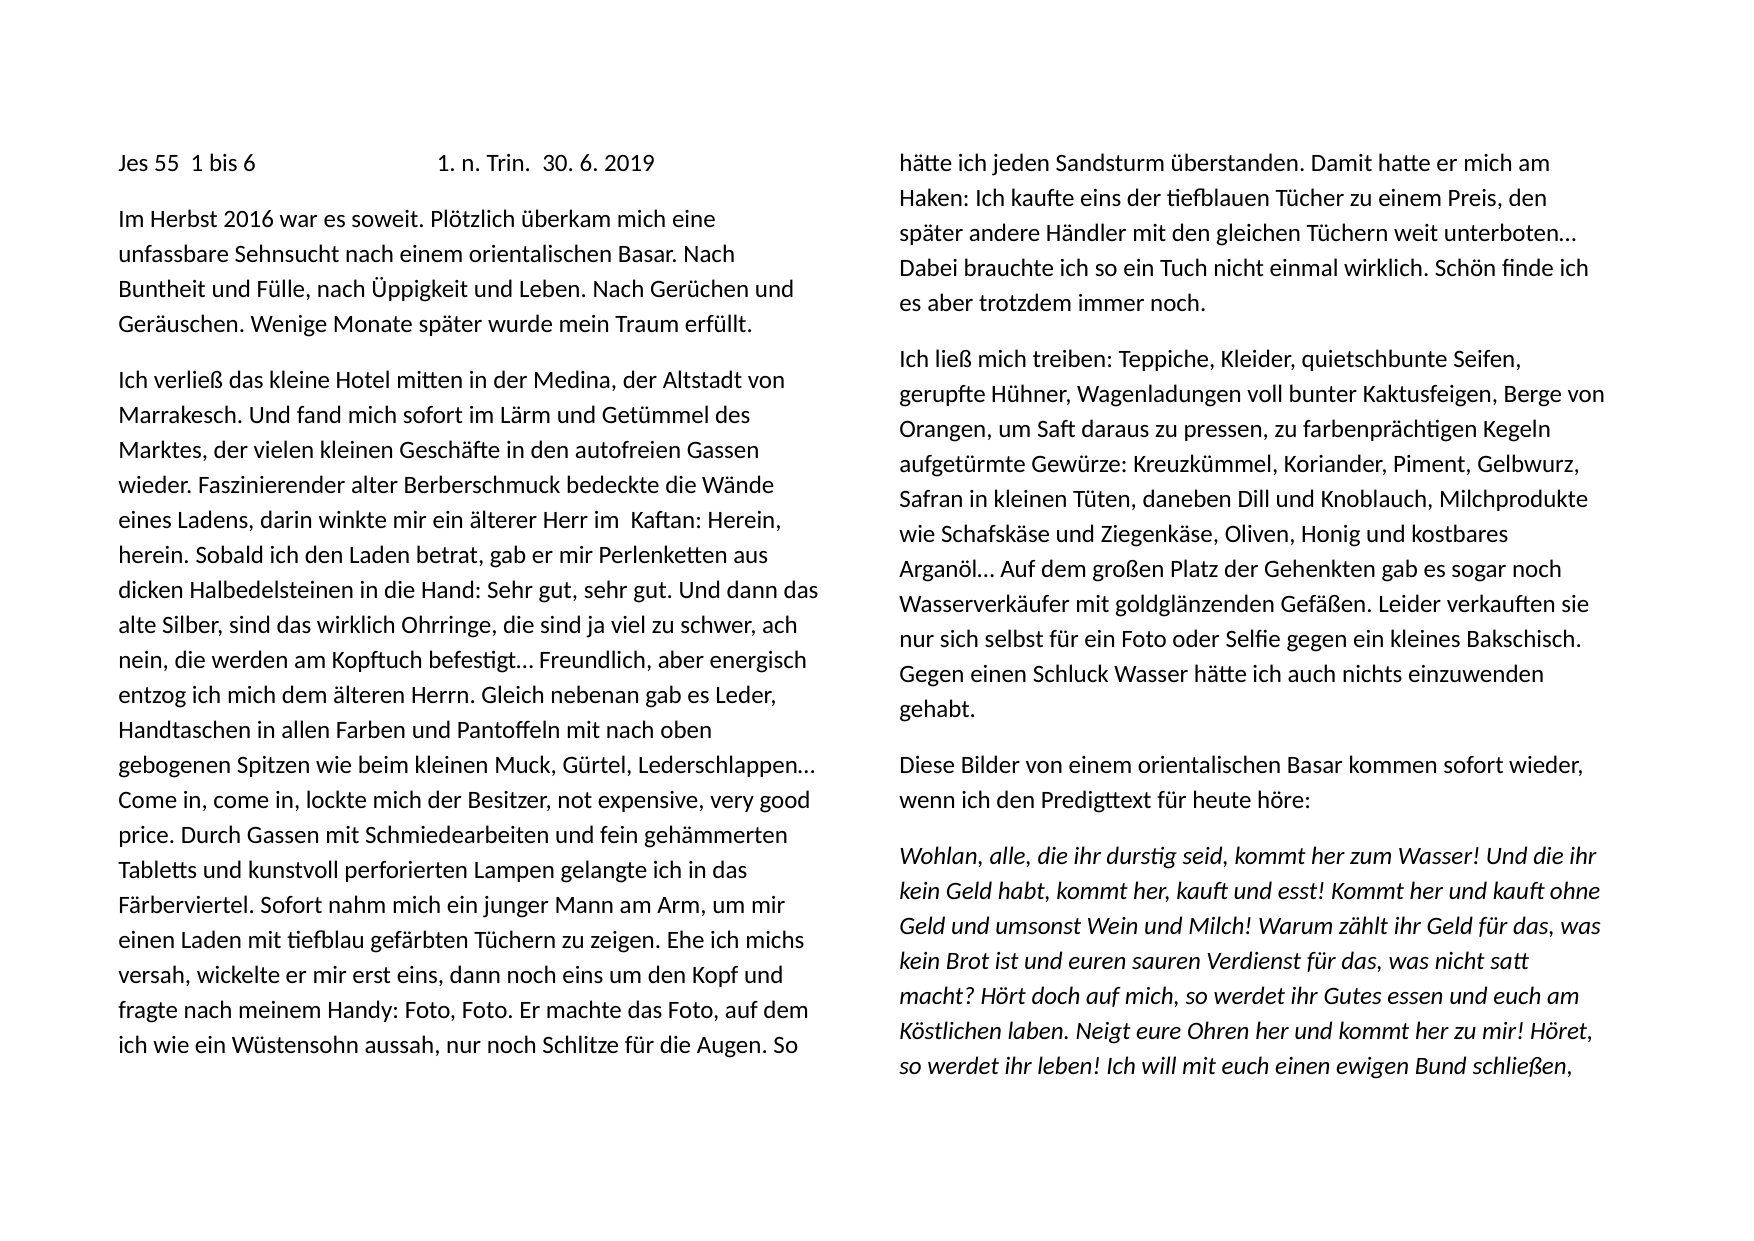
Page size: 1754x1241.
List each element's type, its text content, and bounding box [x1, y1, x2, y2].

text Jes 55 1 bis 6 1. n. Trin. 30. 6. 2019 [118, 148, 825, 178]
text Diese Bilder von einem orientalischen Basar kommen sofort wieder, wenn ich den Predigttext für heute höre: [899, 749, 1606, 815]
text Ich verließ das kleine Hotel mitten in der Medina, der Altstadt von Marrakesch. Und fand mich sofort im Lärm und Getümmel des Marktes, der vielen kleinen Geschäfte in den autofreien Gassen wieder. Faszinierender alter Berberschmuck bedeckte die Wände eines Ladens, darin winkte mir ein älterer Herr im Kaftan: Herein, herein. Sobald ich den Laden betrat, gab er mir Perlenketten aus dicken Halbedelsteinen in die Hand: Sehr gut, sehr gut. Und dann das alte Silber, sind das wirklich Ohrringe, die sind ja viel zu schwer, ach nein, die werden am Kopftuch befestigt… Freundlich, aber energisch entzog ich mich dem älteren Herrn. Gleich nebenan gab es Leder, Handtaschen in allen Farben und Pantoffeln mit nach oben gebogenen Spitzen wie beim kleinen Muck, Gürtel, Lederschlappen… Come in, come in, lockte mich der Besitzer, not expensive, very good price. Durch Gassen mit Schmiedearbeiten und fein gehämmerten Tabletts und kunstvoll perforierten Lampen gelangte ich in das Färberviertel. Sofort nahm mich ein junger Mann am Arm, um mir einen Laden mit tiefblau gefärbten Tüchern zu zeigen. Ehe ich michs versah, wickelte er mir erst eins, dann noch eins um den Kopf und fragte nach meinem Handy: Foto, Foto. Er machte das Foto, auf dem ich wie ein Wüstensohn aussah, nur noch Schlitze für die Augen. So [118, 364, 825, 1060]
text Ich ließ mich treiben: Teppiche, Kleider, quietschbunte Seifen, gerupfte Hühner, Wagenladungen voll bunter Kaktusfeigen, Berge von Orangen, um Saft daraus zu pressen, zu farbenprächtigen Kegeln aufgetürmte Gewürze: Kreuzkümmel, Koriander, Piment, Gelbwurz, Safran in kleinen Tüten, daneben Dill und Knoblauch, Milchprodukte wie Schafskäse und Ziegenkäse, Oliven, Honig und kostbares Arganöl… Auf dem großen Platz der Gehenkten gab es sogar noch Wasserverkäufer mit goldglänzenden Gefäßen. Leider verkauften sie nur sich selbst für ein Foto oder Selfie gegen ein kleines Bakschisch. Gegen einen Schluck Wasser hätte ich auch nichts einzuwenden gehabt. [899, 343, 1606, 724]
text hätte ich jeden Sandsturm überstanden. Damit hatte er mich am Haken: Ich kaufte eins der tiefblauen Tücher zu einem Preis, den später andere Händler mit den gleichen Tüchern weit unterboten… Dabei brauchte ich so ein Tuch nicht einmal wirklich. Schön finde ich es aber trotzdem immer noch. [899, 148, 1606, 318]
text Wohlan, alle, die ihr durstig seid, kommt her zum Wasser! Und die ihr kein Geld habt, kommt her, kauft und esst! Kommt her und kauft ohne Geld und umsonst Wein und Milch! Warum zählt ihr Geld für das, was kein Brot ist und euren sauren Verdienst für das, was nicht satt macht? Hört doch auf mich, so werdet ihr Gutes essen und euch am Köstlichen laben. Neigt eure Ohren her und kommt her zu mir! Höret, so werdet ihr leben! Ich will mit euch einen ewigen Bund schließen, [899, 840, 1606, 1081]
text Im Herbst 2016 war es soweit. Plötzlich überkam mich eine unfassbare Sehnsucht nach einem orientalischen Basar. Nach Buntheit und Fülle, nach Üppigkeit und Leben. Nach Gerüchen und Geräuschen. Wenige Monate später wurde mein Traum erfüllt. [118, 203, 825, 339]
